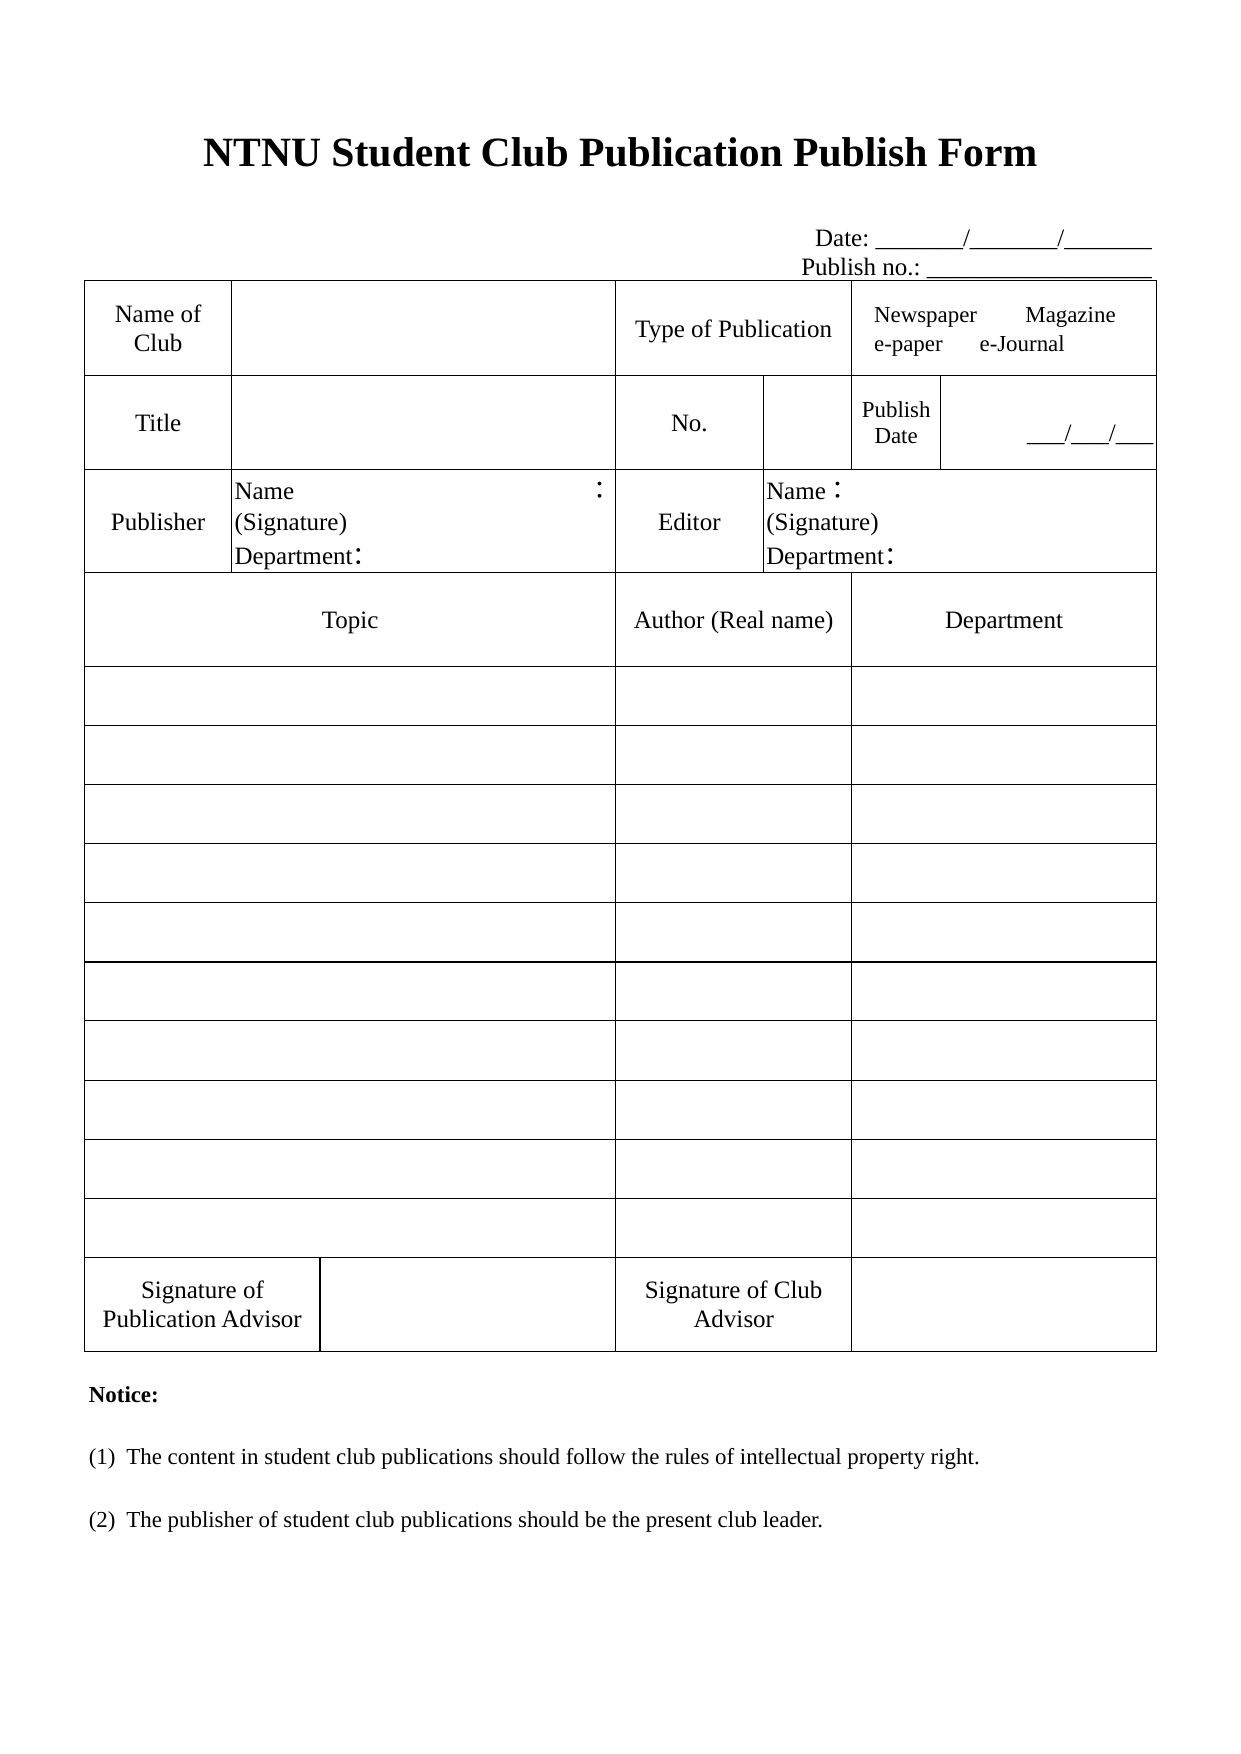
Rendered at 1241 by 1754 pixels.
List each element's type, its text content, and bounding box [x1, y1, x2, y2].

text Notice: [89, 1352, 1152, 1415]
table_cell Signature of Club Advisor [616, 1258, 851, 1351]
table_cell [85, 903, 615, 961]
table_cell [85, 667, 615, 725]
table_header Name of Club [85, 281, 231, 375]
table_cell No. [616, 376, 763, 469]
table_cell [616, 1199, 851, 1257]
table_cell [852, 1199, 1156, 1257]
table_cell Signature of Publication Advisor [85, 1258, 319, 1351]
table_cell Name： (Signature) Department： [232, 470, 615, 572]
table_cell [852, 667, 1156, 725]
text NTNU Student Club Publication Publish Form [89, 127, 1152, 175]
table_cell [85, 963, 615, 1020]
table_cell Publisher [85, 470, 231, 572]
table_cell [616, 844, 851, 902]
table_cell Publish Date [852, 376, 940, 469]
table_cell [616, 1140, 851, 1198]
table_cell [852, 1258, 1156, 1351]
table_cell ___/___/___ [941, 376, 1156, 469]
table_cell [85, 726, 615, 784]
table_cell [852, 963, 1156, 1020]
table_cell Name： (Signature) Department： [764, 470, 1156, 572]
table_cell Editor [616, 470, 763, 572]
table_cell [852, 1021, 1156, 1079]
table_cell [85, 785, 615, 843]
table_cell [616, 1021, 851, 1079]
table_cell [85, 844, 615, 902]
table_cell [321, 1258, 615, 1351]
table_cell [852, 1081, 1156, 1138]
table_cell Topic [85, 573, 615, 666]
table_header Type of Publication [616, 281, 851, 375]
table_cell [85, 1021, 615, 1079]
table_cell [852, 785, 1156, 843]
table_cell [764, 376, 851, 469]
text Publish no.: __________________ [89, 252, 1152, 280]
table_cell [616, 667, 851, 725]
table_cell [232, 376, 615, 469]
table_cell [85, 1199, 615, 1257]
table_cell [616, 726, 851, 784]
table_cell Author (Real name) [616, 573, 851, 666]
table_cell [616, 1081, 851, 1138]
text Date: _______/_______/_______ [89, 223, 1152, 252]
table_cell [852, 1140, 1156, 1198]
table_cell [852, 903, 1156, 961]
list The publisher of student club publications should be the present club leader. [89, 1477, 1152, 1540]
list The content in student club publications should follow the rules of intellectual property right. [89, 1415, 1152, 1477]
table_cell [616, 963, 851, 1020]
table_cell [852, 726, 1156, 784]
table_cell [85, 1140, 615, 1198]
table_header Newspaper Magazine e-paper e-Journal [852, 281, 1156, 375]
table_cell [616, 903, 851, 961]
table_cell Department [852, 573, 1156, 666]
table_cell Title [85, 376, 231, 469]
table_header [232, 281, 615, 375]
table_cell [616, 785, 851, 843]
table_cell [852, 844, 1156, 902]
table_cell [85, 1081, 615, 1138]
